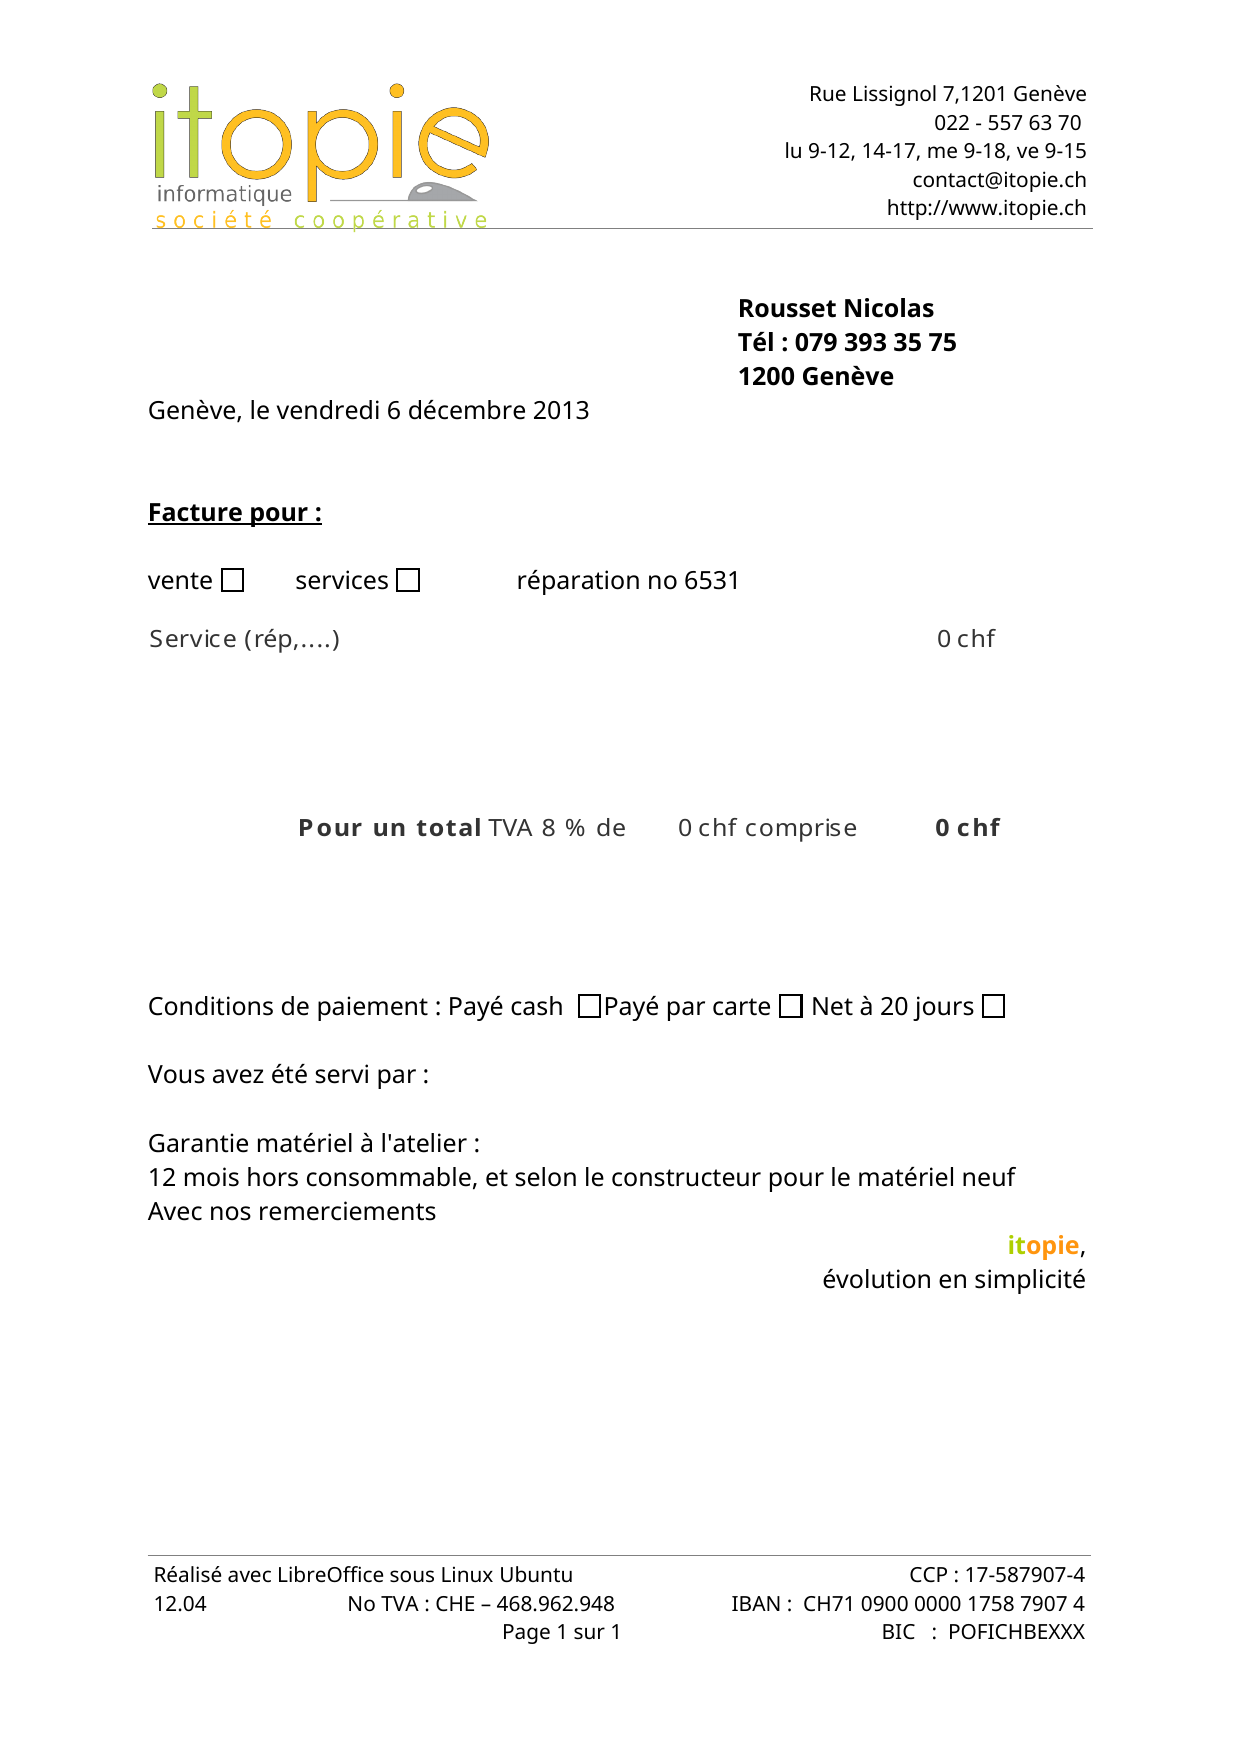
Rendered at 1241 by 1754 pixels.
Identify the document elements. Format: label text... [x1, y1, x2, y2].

text itopie, [148, 1227, 1093, 1262]
text Genève, le vendredi 6 décembre 2013 [148, 392, 1093, 427]
text Conditions de paiement : Payé cash Payé par carte Net à 20 jours [148, 989, 1093, 1023]
text vente services réparation no 6531 [148, 563, 1093, 597]
text Avec nos remerciements [148, 1193, 1093, 1227]
picture [138, 72, 500, 244]
text évolution en simplicité [148, 1262, 1093, 1296]
text Vous avez été servi par : [148, 1057, 1093, 1091]
text Rousset Nicolas [148, 290, 1093, 324]
text 12 mois hors consommable, et selon le constructeur pour le matériel neuf [148, 1159, 1093, 1193]
text Tél : 079 393 35 75 [148, 324, 1093, 358]
text Facture pour : [148, 495, 1093, 529]
text Garantie matériel à l'atelier : [148, 1125, 1093, 1159]
text 1200 Genève [148, 358, 1093, 392]
